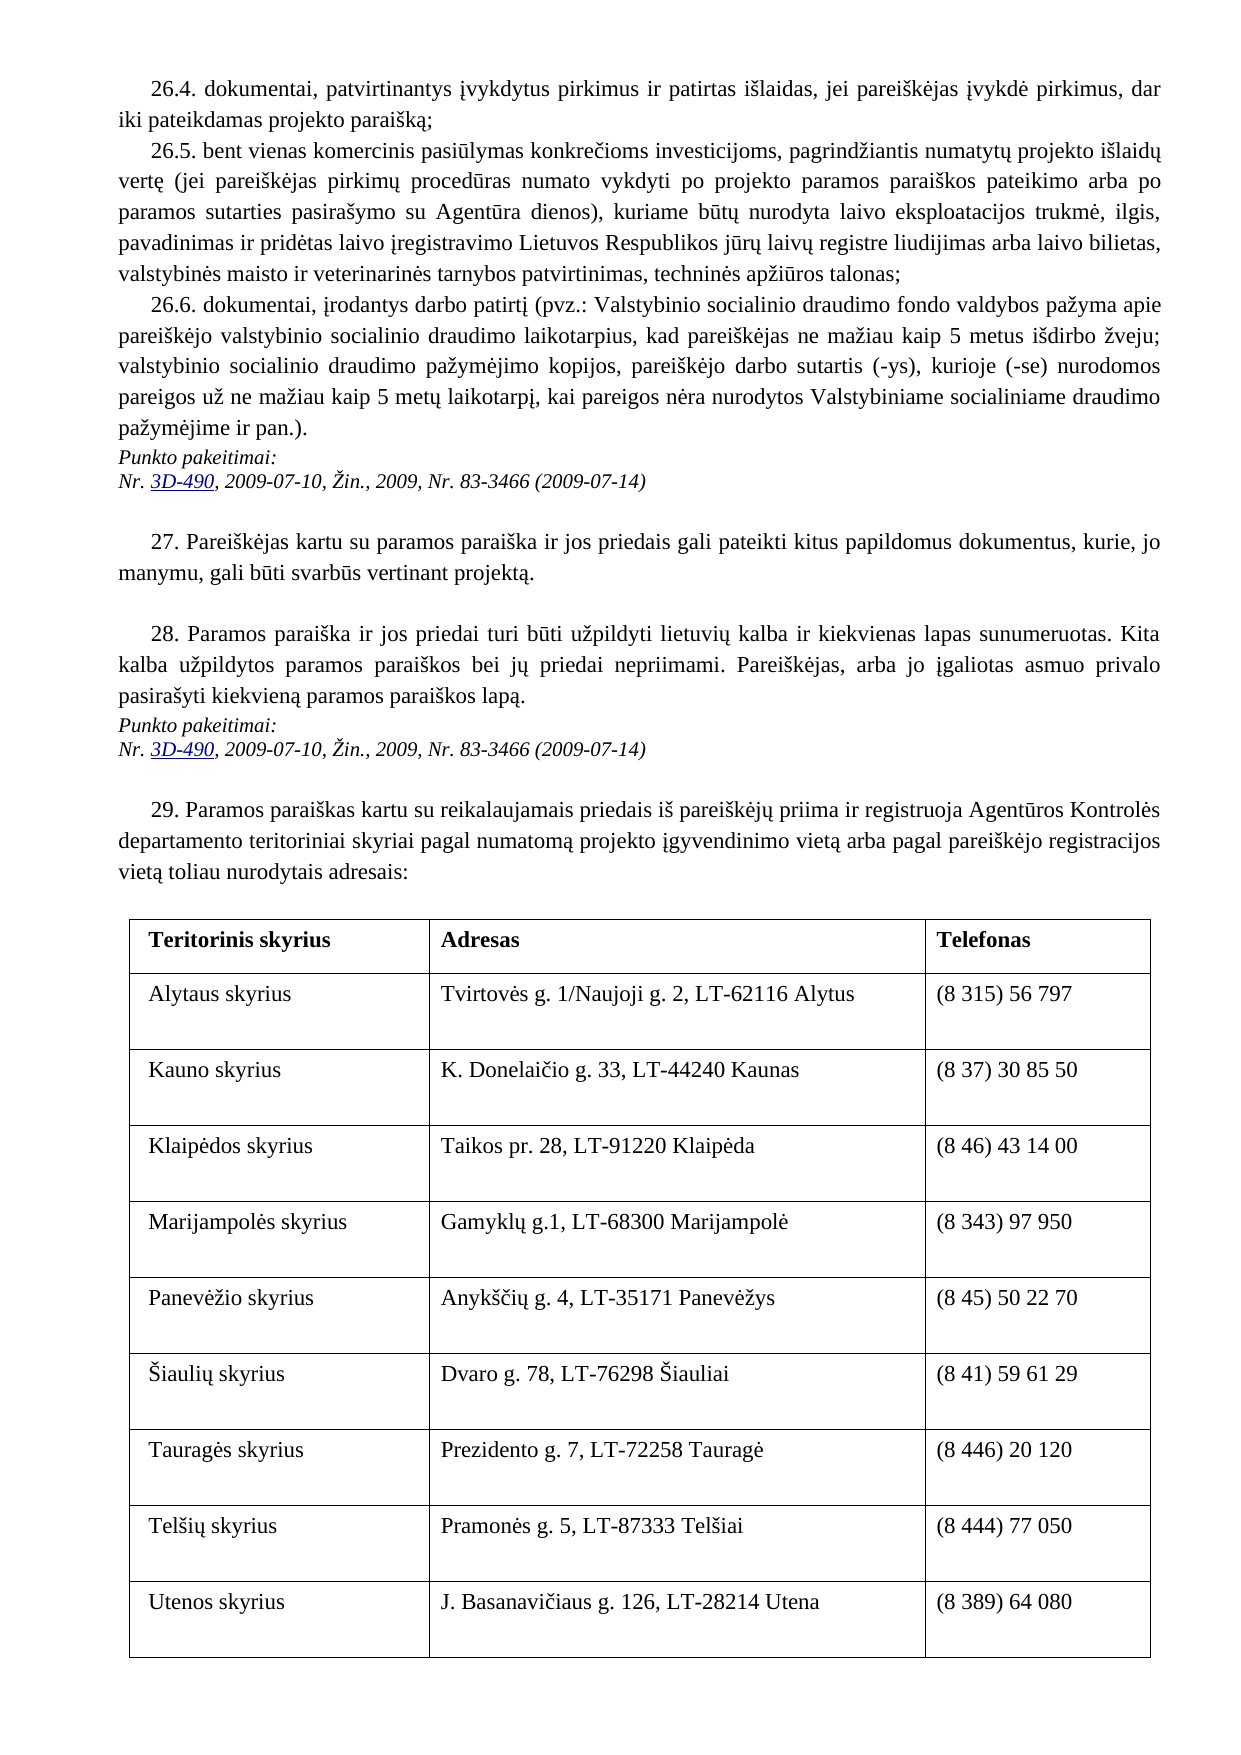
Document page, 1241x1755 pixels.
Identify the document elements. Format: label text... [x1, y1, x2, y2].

table_cell (8 315) 56 797 [926, 974, 1150, 1049]
table_cell Kauno skyrius [130, 1050, 429, 1125]
table_cell K. Donelaičio g. 33, LT-44240 Kaunas [430, 1050, 925, 1125]
table_cell Anykščių g. 4, LT-35171 Panevėžys [430, 1278, 925, 1353]
table_cell (8 389) 64 080 [926, 1582, 1150, 1657]
table_cell Taikos pr. 28, LT-91220 Klaipėda [430, 1126, 925, 1201]
table_cell Pramonės g. 5, LT-87333 Telšiai [430, 1506, 925, 1581]
text Nr. 3D-490, 2009-07-10, Žin., 2009, Nr. 83-3466 (2009-07-14) [118, 469, 1162, 493]
table_cell Panevėžio skyrius [130, 1278, 429, 1353]
text 26.6. dokumentai, įrodantys darbo patirtį (pvz.: Valstybinio socialinio draudimo fondo valdybos pažyma apie pareiškėjo valstybinio socialinio draudimo laikotarpius, kad pareiškėjas ne mažiau kaip 5 metus išdirbo žveju; valstybinio socialinio draudimo pažymėjimo kopijos, pareiškėjo darbo sutartis (-ys), kurioje (-se) nurodomos pareigos už ne mažiau kaip 5 metų laikotarpį, kai pareigos nėra nurodytos Valstybiniame socialiniame draudimo pažymėjime ir pan.). [118, 291, 1162, 441]
table_cell (8 37) 30 85 50 [926, 1050, 1150, 1125]
table_cell (8 46) 43 14 00 [926, 1126, 1150, 1201]
table_cell (8 446) 20 120 [926, 1430, 1150, 1505]
table_header Adresas [430, 920, 925, 973]
table_cell (8 45) 50 22 70 [926, 1278, 1150, 1353]
table_cell Dvaro g. 78, LT-76298 Šiauliai [430, 1354, 925, 1429]
table_cell (8 343) 97 950 [926, 1202, 1150, 1277]
text Nr. 3D-490, 2009-07-10, Žin., 2009, Nr. 83-3466 (2009-07-14) [118, 737, 1162, 761]
table_cell Marijampolės skyrius [130, 1202, 429, 1277]
text 27. Pareiškėjas kartu su paramos paraiška ir jos priedais gali pateikti kitus papildomus dokumentus, kurie, jo manymu, gali būti svarbūs vertinant projektą. [118, 528, 1162, 585]
text Punkto pakeitimai: [118, 713, 1162, 737]
table_cell Tauragės skyrius [130, 1430, 429, 1505]
text 28. Paramos paraiška ir jos priedai turi būti užpildyti lietuvių kalba ir kiekvienas lapas sunumeruotas. Kita kalba užpildytos paramos paraiškos bei jų priedai nepriimami. Pareiškėjas, arba jo įgaliotas asmuo privalo pasirašyti kiekvieną paramos paraiškos lapą. [118, 621, 1162, 708]
table_cell J. Basanavičiaus g. 126, LT-28214 Utena [430, 1582, 925, 1657]
text Punkto pakeitimai: [118, 445, 1162, 469]
table_cell Klaipėdos skyrius [130, 1126, 429, 1201]
table_cell Šiaulių skyrius [130, 1354, 429, 1429]
table_header Telefonas [926, 920, 1150, 973]
table_cell Alytaus skyrius [130, 974, 429, 1049]
table_cell Prezidento g. 7, LT-72258 Tauragė [430, 1430, 925, 1505]
text 26.4. dokumentai, patvirtinantys įvykdytus pirkimus ir patirtas išlaidas, jei pareiškėjas įvykdė pirkimus, dar iki pateikdamas projekto paraišką; [118, 75, 1162, 132]
table_cell Telšių skyrius [130, 1506, 429, 1581]
text 26.5. bent vienas komercinis pasiūlymas konkrečioms investicijoms, pagrindžiantis numatytų projekto išlaidų vertę (jei pareiškėjas pirkimų procedūras numato vykdyti po projekto paramos paraiškos pateikimo arba po paramos sutarties pasirašymo su Agentūra dienos), kuriame būtų nurodyta laivo eksploatacijos trukmė, ilgis, pavadinimas ir pridėtas laivo įregistravimo Lietuvos Respublikos jūrų laivų registre liudijimas arba laivo bilietas, valstybinės maisto ir veterinarinės tarnybos patvirtinimas, techninės apžiūros talonas; [118, 137, 1162, 286]
text 29. Paramos paraiškas kartu su reikalaujamais priedais iš pareiškėjų priima ir registruoja Agentūros Kontrolės departamento teritoriniai skyriai pagal numatomą projekto įgyvendinimo vietą arba pagal pareiškėjo registracijos vietą toliau nurodytais adresais: [118, 796, 1162, 884]
table_cell Utenos skyrius [130, 1582, 429, 1657]
table_cell (8 41) 59 61 29 [926, 1354, 1150, 1429]
table_cell Gamyklų g.1, LT-68300 Marijampolė [430, 1202, 925, 1277]
table_cell Tvirtovės g. 1/Naujoji g. 2, LT-62116 Alytus [430, 974, 925, 1049]
table_header Teritorinis skyrius [130, 920, 429, 973]
table_cell (8 444) 77 050 [926, 1506, 1150, 1581]
